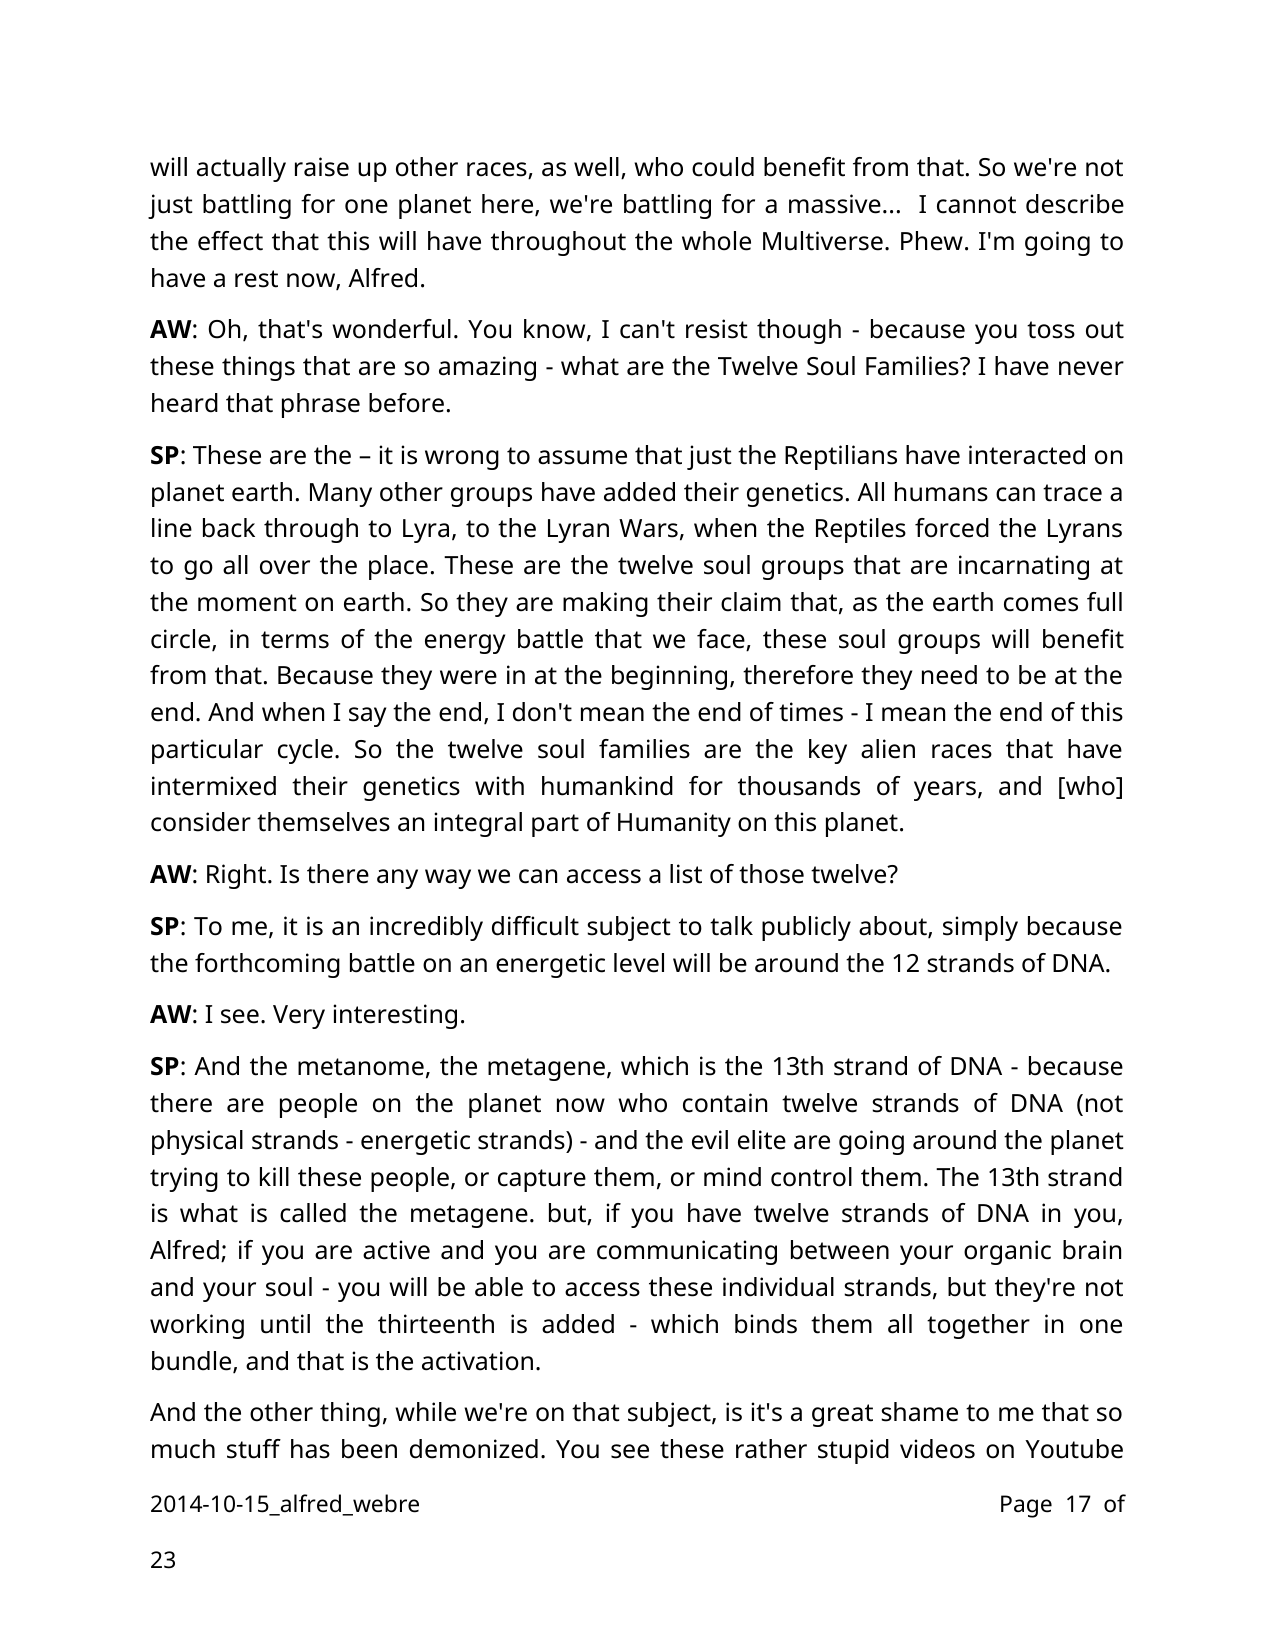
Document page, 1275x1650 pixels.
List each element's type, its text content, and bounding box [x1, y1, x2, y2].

text will actually raise up other races, as well, who could benefit from that. So we're not just battling for one planet here, we're battling for a massive... I cannot describe the effect that this will have throughout the whole Multiverse. Phew. I'm going to have a rest now, Alfred. [150, 150, 1125, 294]
text SP: And the metanome, the metagene, which is the 13th strand of DNA - because there are people on the planet now who contain twelve strands of DNA (not physical strands - energetic strands) - and the evil elite are going around the planet trying to kill these people, or capture them, or mind control them. The 13th strand is what is called the metagene. but, if you have twelve strands of DNA in you, Alfred; if you are active and you are communicating between your organic brain and your soul - you will be able to access these individual strands, but they're not working until the thirteenth is added - which binds them all together in one bundle, and that is the activation. [150, 1049, 1125, 1377]
text SP: To me, it is an incredibly difficult subject to talk publicly about, simply because the forthcoming battle on an energetic level will be around the 12 strands of DNA. [150, 909, 1125, 979]
text AW: Oh, that's wonderful. You know, I can't resist though - because you toss out these things that are so amazing - what are the Twelve Soul Families? I have never heard that phrase before. [150, 312, 1125, 420]
text AW: I see. Very interesting. [150, 997, 1125, 1031]
text SP: These are the – it is wrong to assume that just the Reptilians have interacted on planet earth. Many other groups have added their genetics. All humans can trace a line back through to Lyra, to the Lyran Wars, when the Reptiles forced the Lyrans to go all over the place. These are the twelve soul groups that are incarnating at the moment on earth. So they are making their claim that, as the earth comes full circle, in terms of the energy battle that we face, these soul groups will benefit from that. Because they were in at the beginning, therefore they need to be at the end. And when I say the end, I don't mean the end of times - I mean the end of this particular cycle. So the twelve soul families are the key alien races that have intermixed their genetics with humankind for thousands of years, and [who] consider themselves an integral part of Humanity on this planet. [150, 437, 1125, 839]
text And the other thing, while we're on that subject, is it's a great shame to me that so much stuff has been demonized. You see these rather stupid videos on Youtube [150, 1395, 1125, 1466]
text AW: Right. Is there any way we can access a list of those twelve? [150, 857, 1125, 891]
